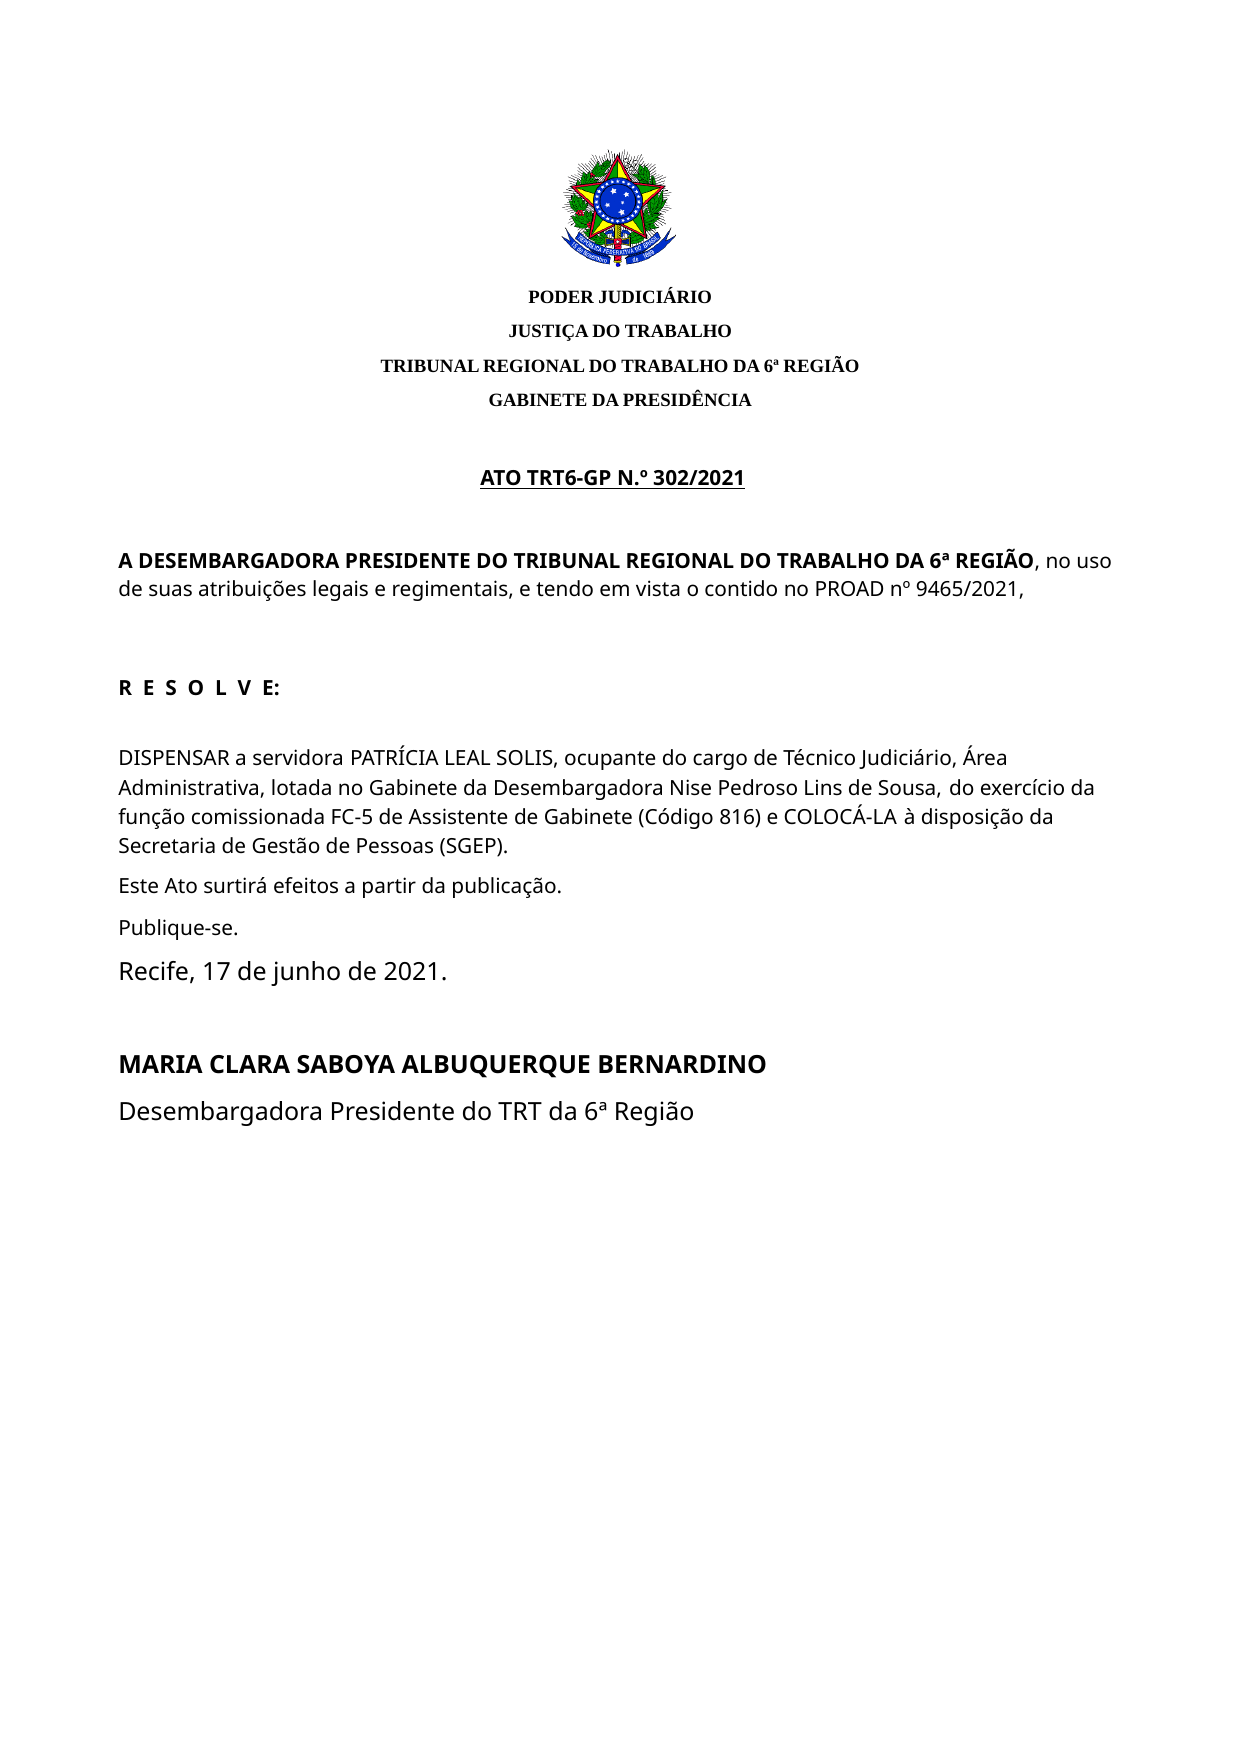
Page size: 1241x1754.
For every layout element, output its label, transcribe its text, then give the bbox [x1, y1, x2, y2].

text JUSTIÇA DO TRABALHO [118, 320, 1122, 342]
text Publique-se. [118, 913, 1122, 941]
text ATO TRT6-GP N.º 302/2021 [118, 463, 1107, 492]
text PODER JUDICIÁRIO [118, 286, 1122, 308]
text GABINETE DA PRESIDÊNCIA [118, 388, 1122, 410]
text Recife, 17 de junho de 2021. [118, 953, 1122, 988]
text A DESEMBARGADORA PRESIDENTE DO TRIBUNAL REGIONAL DO TRABALHO DA 6ª REGIÃO, no uso de suas atribuições legais e regimentais, e tendo em vista o contido no PROAD nº 9465/2021, [118, 546, 1122, 603]
text DISPENSAR a servidora PATRÍCIA LEAL SOLIS, ocupante do cargo de Técnico Judiciário, Área Administrativa, lotada no Gabinete da Desembargadora Nise Pedroso Lins de Sousa, do exercício da função comissionada FC-5 de Assistente de Gabinete (Código 816) e COLOCÁ-LA à disposição da Secretaria de Gestão de Pessoas (SGEP). [118, 742, 1122, 859]
text TRIBUNAL REGIONAL DO TRABALHO DA 6ª REGIÃO [118, 354, 1122, 376]
text Este Ato surtirá efeitos a partir da publicação. [118, 872, 1122, 900]
text MARIA CLARA SABOYA ALBUQUERQUE BERNARDINO [118, 1047, 1122, 1081]
text R E S O L V E: [118, 673, 1122, 701]
text Desembargadora Presidente do TRT da 6ª Região [118, 1093, 1122, 1127]
